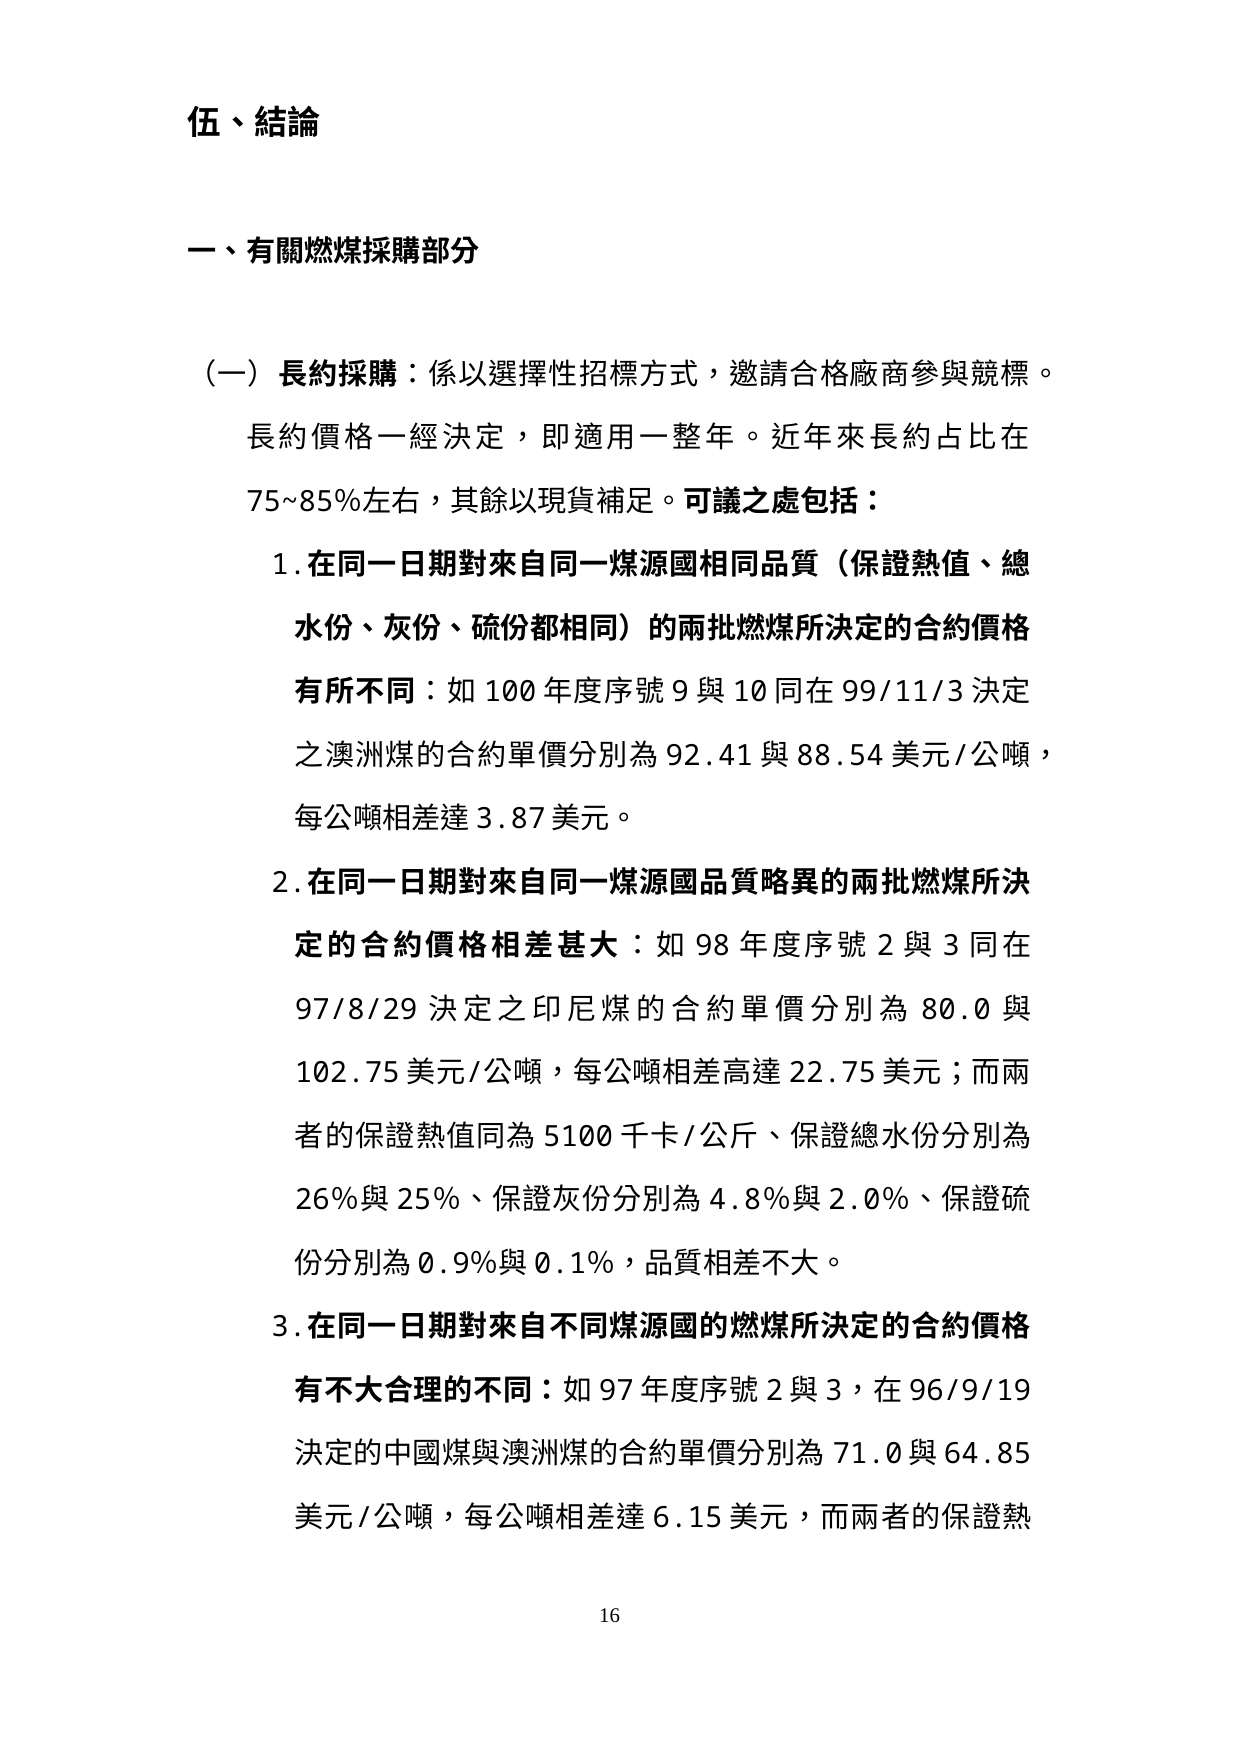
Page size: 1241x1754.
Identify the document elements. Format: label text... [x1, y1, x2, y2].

text 1.在同一日期對來自同一煤源國相同品質（保證熱值、總水份、灰份、硫份都相同）的兩批燃煤所決定的合約價格有所不同：如100年度序號9與10同在99/11/3決定之澳洲煤的合約單價分別為92.41與88.54美元/公噸，每公噸相差達3.87美元。 [271, 541, 1031, 837]
text 3.在同一日期對來自不同煤源國的燃煤所決定的合約價格有不大合理的不同：如97年度序號2與3，在96/9/19決定的中國煤與澳洲煤的合約單價分別為71.0與64.85美元/公噸，每公噸相差達6.15美元，而兩者的保證熱值分別為5950與6360千卡/公斤、保證總水份分別為15％與11％、保證灰份分別為13.0％與16.0％、保證硫份分別為0.5％與0.6％；中國煤的品質似不如澳洲煤，但單價反而較高。 [271, 1303, 1031, 1536]
text 2.在同一日期對來自同一煤源國品質略異的兩批燃煤所決定的合約價格相差甚大：如98年度序號2與3同在97/8/29決定之印尼煤的合約單價分別為80.0與102.75美元/公噸，每公噸相差高達22.75美元；而兩者的保證熱值同為5100千卡/公斤、保證總水份分別為26％與25％、保證灰份分別為4.8％與2.0％、保證硫份分別為0.9％與0.1％，品質相差不大。 [271, 858, 1031, 1282]
text 伍、結論 [187, 96, 1031, 144]
text （一）長約採購：係以選擇性招標方式，邀請合格廠商參與競標。長約價格一經決定，即適用一整年。近年來長約占比在75~85％左右，其餘以現貨補足。可議之處包括： [187, 350, 1031, 519]
text 一、有關燃煤採購部分 [187, 227, 1031, 269]
